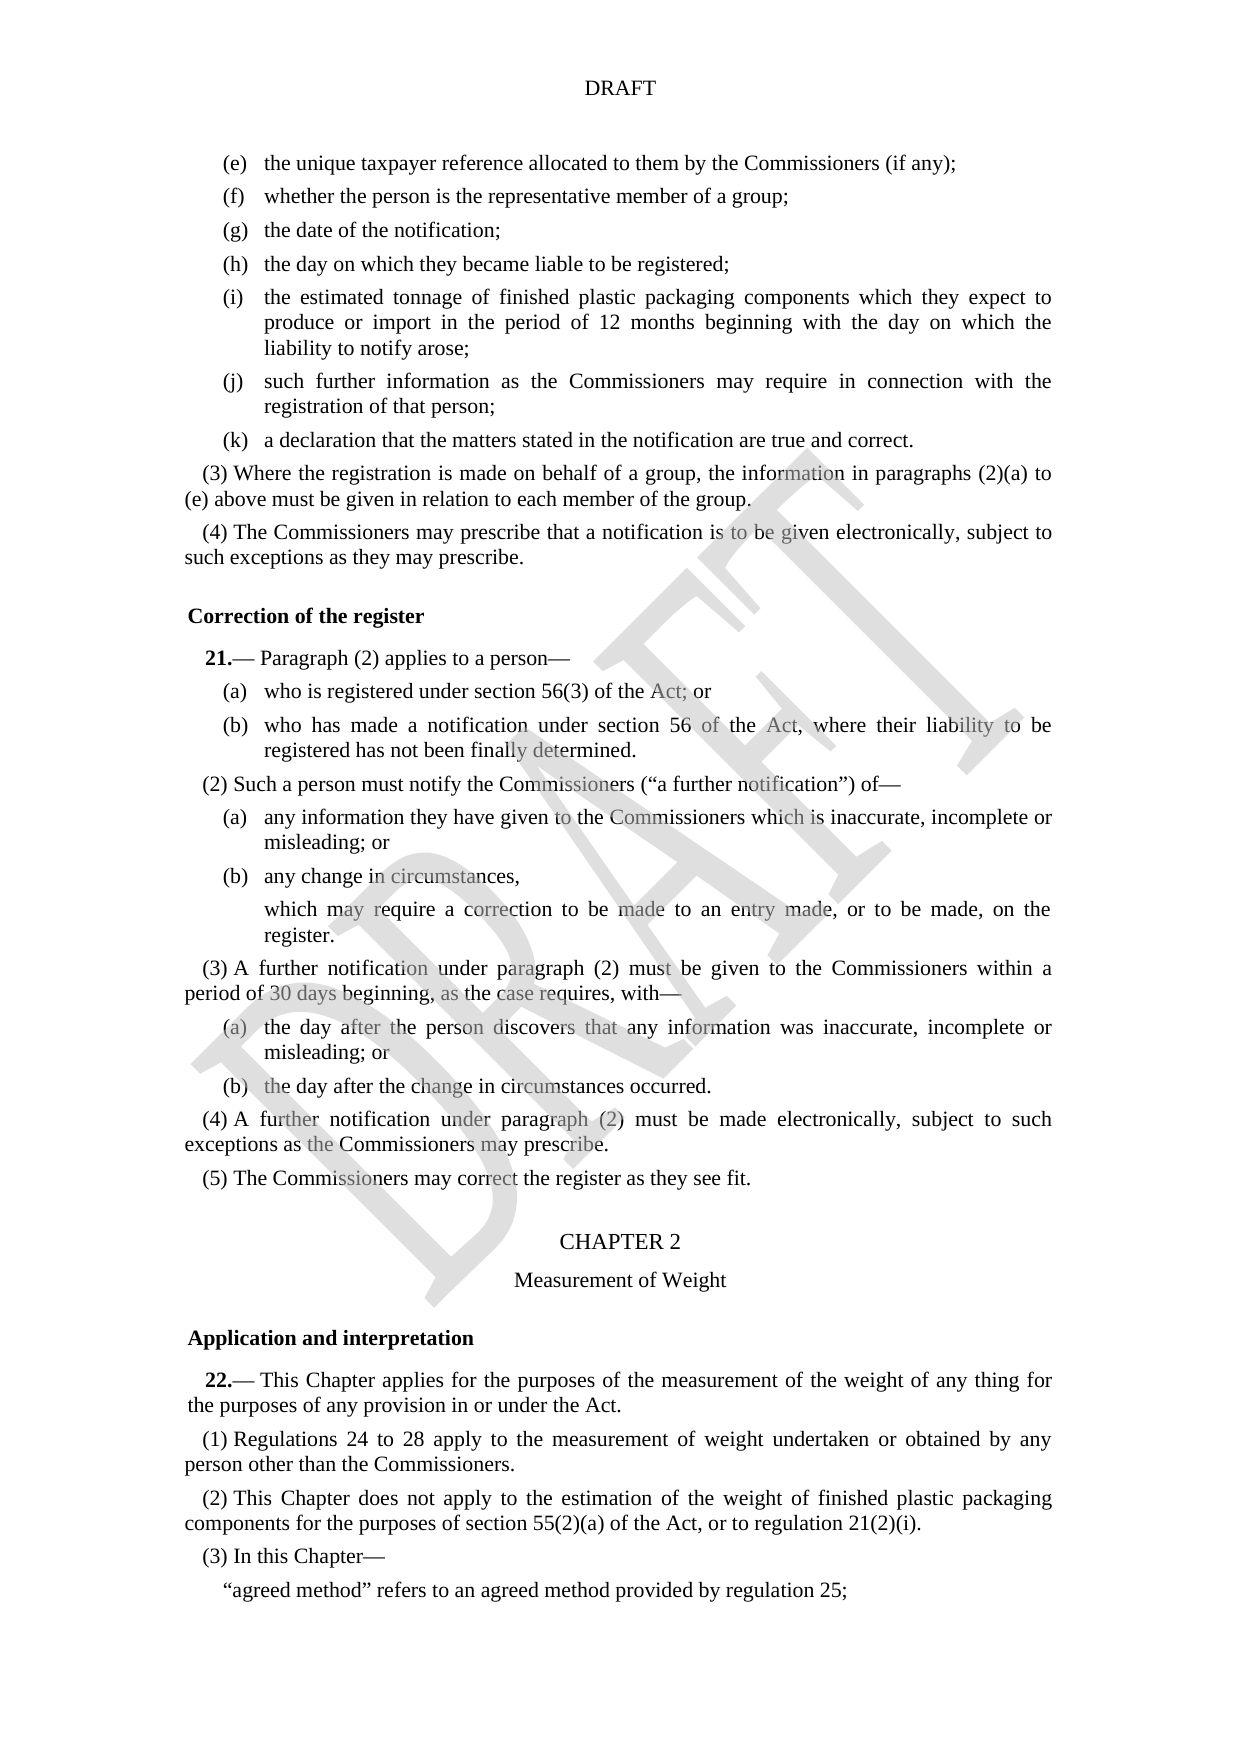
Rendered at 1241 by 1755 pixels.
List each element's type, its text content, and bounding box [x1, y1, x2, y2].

list [646, 645, 900, 670]
list A further notification under paragraph (2) must be made electronically, subject to such exceptions as the Commissioners may prescribe. [184, 1106, 314, 1157]
list the day after the person discovers that any information was inaccurate, incomplete or misleading; or [599, 1014, 1053, 1064]
text [724, 603, 858, 628]
list The Commissioners may prescribe that a notification is to be given electronically, subject to such exceptions as they may prescribe. [726, 532, 799, 569]
list the day after the person discovers that any information was inaccurate, incomplete or misleading; or [384, 1014, 496, 1064]
list A further notification under paragraph (2) must be made electronically, subject to such exceptions as the Commissioners may prescribe. [302, 1106, 478, 1157]
text which may require a correction to be made to an entry made, or to be made, on the register. [649, 896, 778, 947]
list who is registered under section 56(3) of the Act; or [679, 678, 776, 703]
list The Commissioners may correct the register as they see fit. [184, 1165, 347, 1190]
text [661, 603, 732, 628]
list The Commissioners may correct the register as they see fit. [512, 1165, 1053, 1190]
list A further notification under paragraph (2) must be given to the Commissioners within a period of 30 days beginning, as the case requires, with— [426, 955, 511, 1006]
text which may require a correction to be made to an entry made, or to be made, on the register. [380, 896, 504, 947]
text Correction of the register [187, 603, 650, 628]
list who is registered under section 56(3) of the Act; or [223, 678, 665, 703]
list A further notification under paragraph (2) must be given to the Commissioners within a period of 30 days beginning, as the case requires, with— [670, 955, 1053, 1006]
list In this Chapter— [184, 1543, 1053, 1568]
list the unique taxpayer reference allocated to them by the Commissioners (if any); [223, 150, 1053, 175]
text [187, 1267, 435, 1292]
list any change in circumstances, [727, 863, 837, 888]
list A further notification under paragraph (2) must be given to the Commissioners within a period of 30 days beginning, as the case requires, with— [184, 955, 438, 1006]
list the estimated tonnage of finished plastic packaging components which they expect to produce or import in the period of 12 months beginning with the day on which the liability to notify arose; [223, 284, 1053, 360]
list Where the registration is made on behalf of a group, the information in paragraphs (2)(a) to (e) above must be given in relation to each member of the group. [184, 460, 793, 511]
list whether the person is the representative member of a group; [223, 183, 1053, 209]
text Measurement of Weight [452, 1267, 1053, 1292]
list who has made a notification under section 56 of the Act, where their liability to be registered has not been finally determined. [982, 712, 1053, 762]
list The Commissioners may prescribe that a notification is to be given electronically, subject to such exceptions as they may prescribe. [787, 519, 1053, 569]
list the day after the change in circumstances occurred. [544, 1073, 1053, 1098]
list the day after the change in circumstances occurred. [269, 1073, 433, 1098]
list A further notification under paragraph (2) must be given to the Commissioners within a period of 30 days beginning, as the case requires, with— [534, 955, 686, 1006]
list any change in circumstances, [223, 863, 391, 888]
list [913, 645, 1053, 670]
list Such a person must notify the Commissioners (“a further notification”) of— [184, 771, 541, 796]
list the day on which they became liable to be registered; [223, 251, 1053, 276]
list a declaration that the matters stated in the notification are true and correct. [223, 427, 1053, 452]
list any change in circumstances, [856, 863, 1053, 888]
text CHAPTER 2 [491, 1228, 1053, 1254]
list any change in circumstances, [460, 863, 604, 888]
list the day after the person discovers that any information was inaccurate, incomplete or misleading; or [242, 1014, 398, 1064]
text which may require a correction to be made to an entry made, or to be made, on the register. [264, 896, 379, 947]
text “agreed method” refers to an agreed method provided by regulation 25; [223, 1577, 1053, 1602]
list who has made a notification under section 56 of the Act, where their liability to be registered has not been finally determined. [223, 712, 724, 762]
list A further notification under paragraph (2) must be made electronically, subject to such exceptions as the Commissioners may prescribe. [577, 1106, 1053, 1157]
list any information they have given to the Commissioners which is inaccurate, incomplete or misleading; or [805, 804, 1053, 854]
list any change in circumstances, [606, 863, 675, 888]
list any information they have given to the Commissioners which is inaccurate, incomplete or misleading; or [223, 804, 581, 854]
list any information they have given to the Commissioners which is inaccurate, incomplete or misleading; or [640, 804, 816, 854]
list the day after the person discovers that any information was inaccurate, incomplete or misleading; or [502, 1014, 632, 1064]
list who has made a notification under section 56 of the Act, where their liability to be registered has not been finally determined. [763, 712, 971, 762]
list A further notification under paragraph (2) must be made electronically, subject to such exceptions as the Commissioners may prescribe. [478, 1106, 572, 1157]
text [871, 603, 1053, 628]
list Regulations 24 to 28 apply to the measurement of weight undertaken or obtained by any person other than the Commissioners. [184, 1426, 1053, 1476]
text which may require a correction to be made to an entry made, or to be made, on the register. [776, 896, 1053, 947]
list The Commissioners may correct the register as they see fit. [361, 1165, 491, 1190]
list the date of the notification; [223, 217, 1053, 242]
list the day after the change in circumstances occurred. [450, 1073, 530, 1098]
text [424, 1228, 481, 1254]
text Application and interpretation [187, 1325, 1053, 1350]
list The Commissioners may prescribe that a notification is to be given electronically, subject to such exceptions as they may prescribe. [184, 519, 734, 569]
list who is registered under section 56(3) of the Act; or [946, 678, 1053, 703]
text which may require a correction to be made to an entry made, or to be made, on the register. [498, 896, 645, 947]
list any information they have given to the Commissioners which is inaccurate, incomplete or misleading; or [565, 804, 663, 854]
list Such a person must notify the Commissioners (“a further notification”) of— [592, 771, 758, 796]
list such further information as the Commissioners may require in connection with the registration of that person; [223, 368, 1053, 418]
list — This Chapter applies for the purposes of the measurement of the weight of any thing for the purposes of any provision in or under the Act. [187, 1367, 1053, 1417]
text [187, 1228, 411, 1254]
list Where the registration is made on behalf of a group, the information in paragraphs (2)(a) to (e) above must be given in relation to each member of the group. [821, 460, 1053, 511]
list This Chapter does not apply to the estimation of the weight of finished plastic packaging components for the purposes of section 55(2)(a) of the Act, or to regulation 21(2)(i). [184, 1484, 1053, 1535]
list Such a person must notify the Commissioners (“a further notification”) of— [772, 771, 1053, 796]
list — Paragraph (2) applies to a person— [187, 645, 608, 670]
list who is registered under section 56(3) of the Act; or [770, 678, 933, 703]
